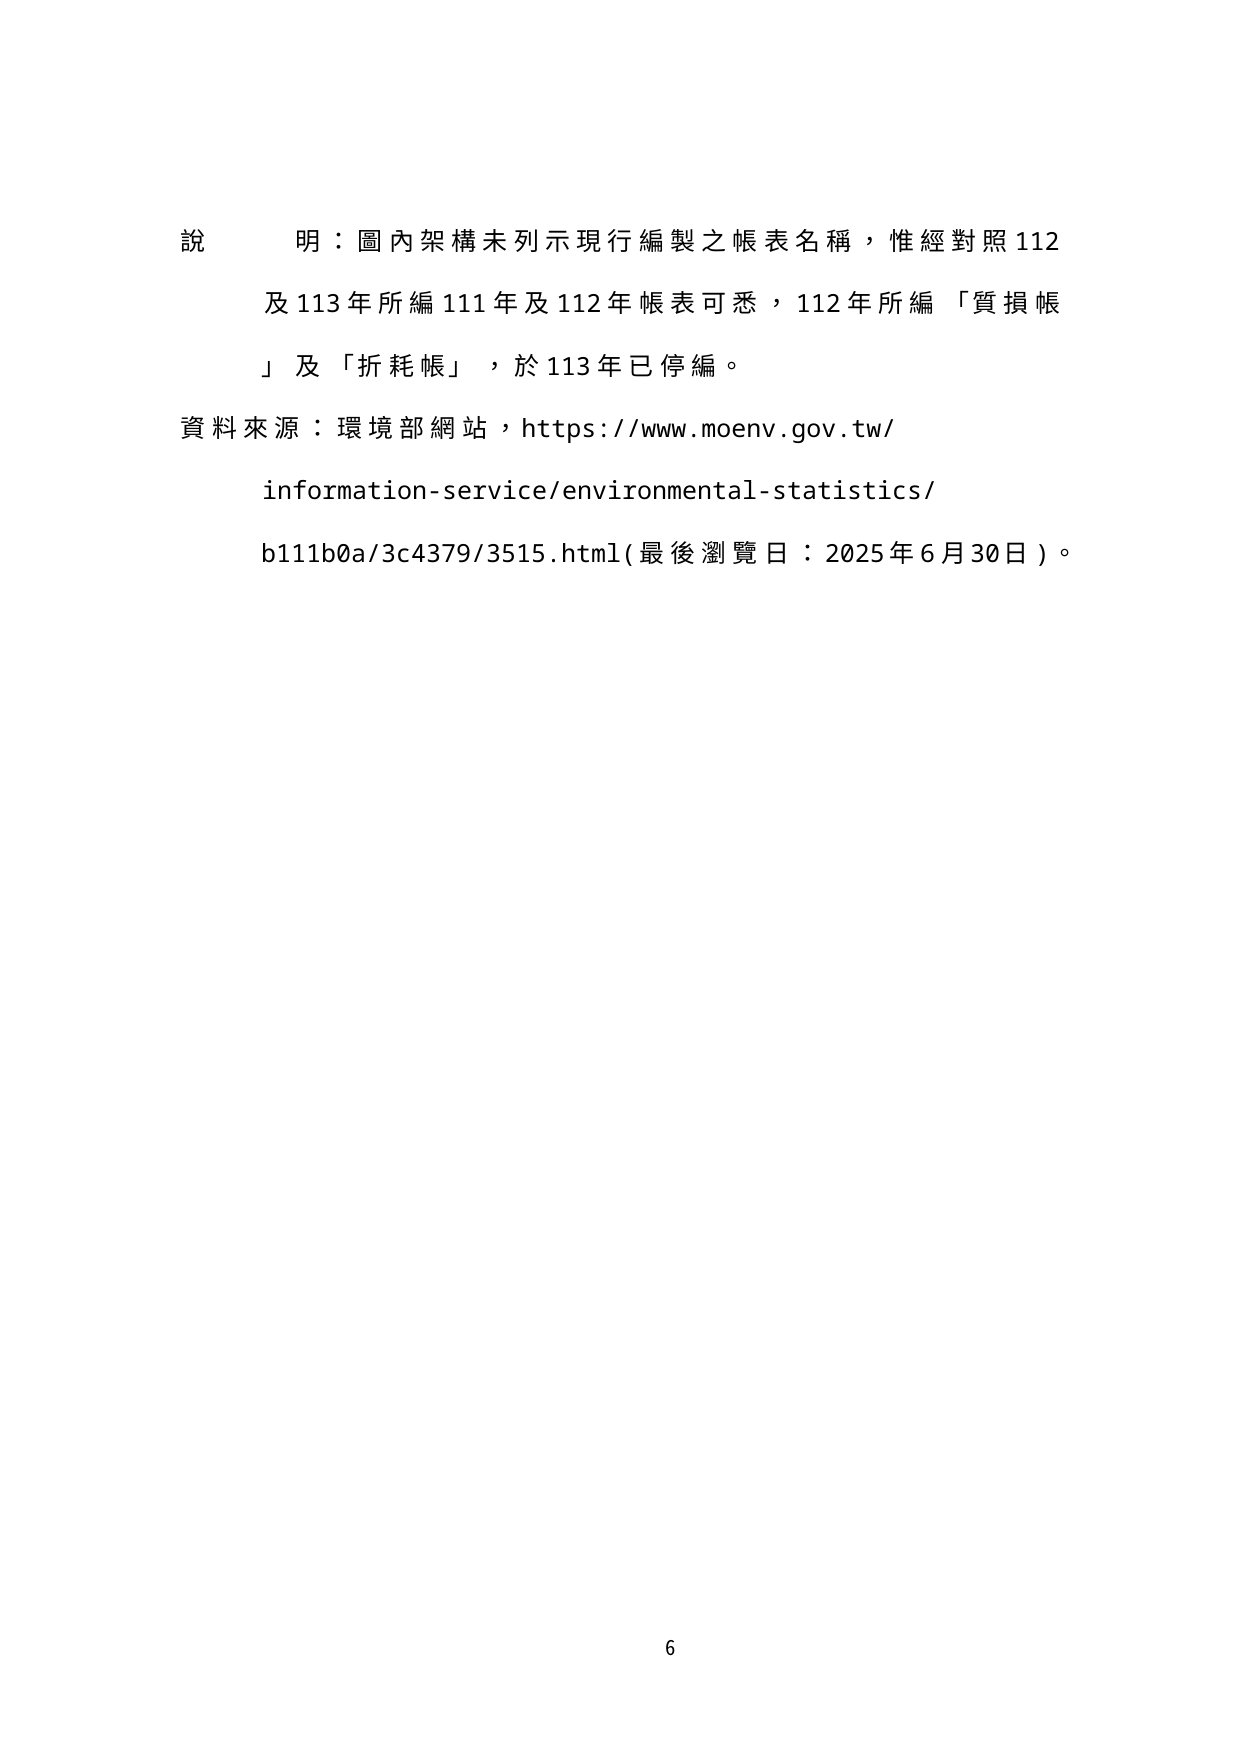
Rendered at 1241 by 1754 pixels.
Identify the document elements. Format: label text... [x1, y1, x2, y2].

text 說 明：圖內架構未列示現行編製之帳表名稱，惟經對照112及113年所編111年及112年帳表可悉，112年所編「質損帳」及「折耗帳」，於113年已停編。 [133, 198, 1063, 385]
text 資料來源：環境部網站，https://www.moenv.gov.tw/information-service/environmental-statistics/b111b0a/3c4379/3515.html(最後瀏覽日：2025年6月30日)。 [133, 385, 1063, 635]
